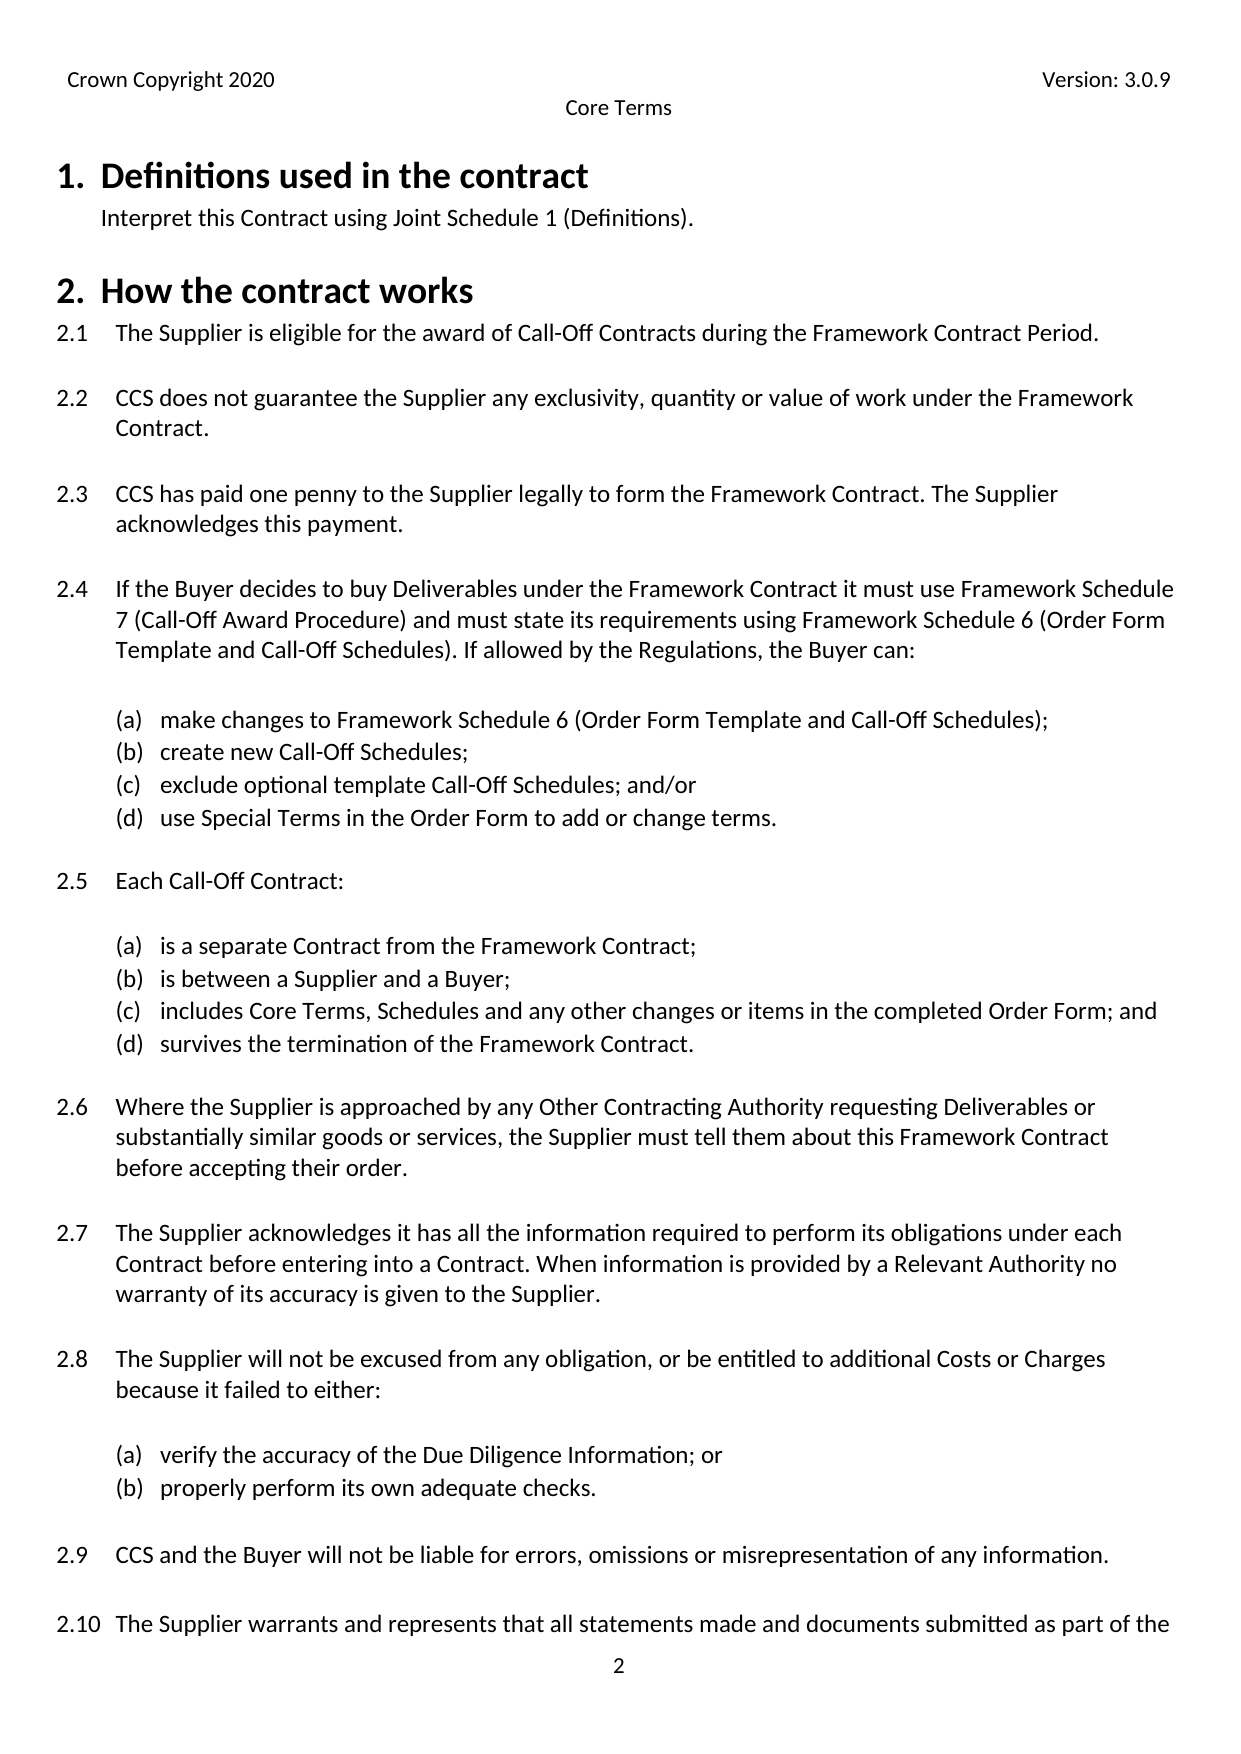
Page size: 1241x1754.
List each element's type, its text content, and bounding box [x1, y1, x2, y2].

list includes Core Terms, Schedules and any other changes or items in the completed Order Form; and [115, 995, 1181, 1026]
list Each Call-Off Contract: [56, 865, 1181, 926]
list CCS has paid one penny to the Supplier legally to form the Framework Contract. The Supplier acknowledges this payment. [56, 478, 1181, 569]
subtitle Definitions used in the contract [56, 152, 1181, 197]
list properly perform its own adequate checks. [115, 1472, 1181, 1502]
list The Supplier warrants and represents that all statements made and documents submitted as part of the [56, 1608, 1181, 1639]
list The Supplier is eligible for the award of Call-Off Contracts during the Framework Contract Period. [56, 317, 1181, 378]
subtitle How the contract works [56, 267, 1181, 313]
list make changes to Framework Schedule 6 (Order Form Template and Call-Off Schedules); [115, 704, 1181, 734]
list The Supplier will not be excused from any obligation, or be entitled to additional Costs or Charges because it failed to either: [56, 1343, 1181, 1435]
list is between a Supplier and a Buyer; [115, 963, 1181, 993]
list verify the accuracy of the Due Diligence Information; or [115, 1439, 1181, 1470]
list use Special Terms in the Order Form to add or change terms. [115, 802, 1181, 832]
list survives the termination of the Framework Contract. [115, 1028, 1181, 1089]
list create new Call-Off Schedules; [115, 737, 1181, 767]
list is a separate Contract from the Framework Contract; [115, 930, 1181, 961]
text Interpret this Contract using Joint Schedule 1 (Definitions). [101, 202, 1181, 263]
list Where the Supplier is approached by any Other Contracting Authority requesting Deliverables or substantially similar goods or services, the Supplier must tell them about this Framework Contract before accepting their order. [56, 1091, 1181, 1213]
list The Supplier acknowledges it has all the information required to perform its obligations under each Contract before entering into a Contract. When information is provided by a Relevant Authority no warranty of its accuracy is given to the Supplier. [56, 1217, 1181, 1339]
list CCS does not guarantee the Supplier any exclusivity, quantity or value of work under the Framework Contract. [56, 382, 1181, 474]
list If the Buyer decides to buy Deliverables under the Framework Contract it must use Framework Schedule 7 (Call-Off Award Procedure) and must state its requirements using Framework Schedule 6 (Order Form Template and Call-Off Schedules). If allowed by the Regulations, the Buyer can: [56, 573, 1181, 665]
list CCS and the Buyer will not be liable for errors, omissions or misrepresentation of any information. [56, 1539, 1181, 1570]
list exclude optional template Call-Off Schedules; and/or [115, 769, 1181, 800]
